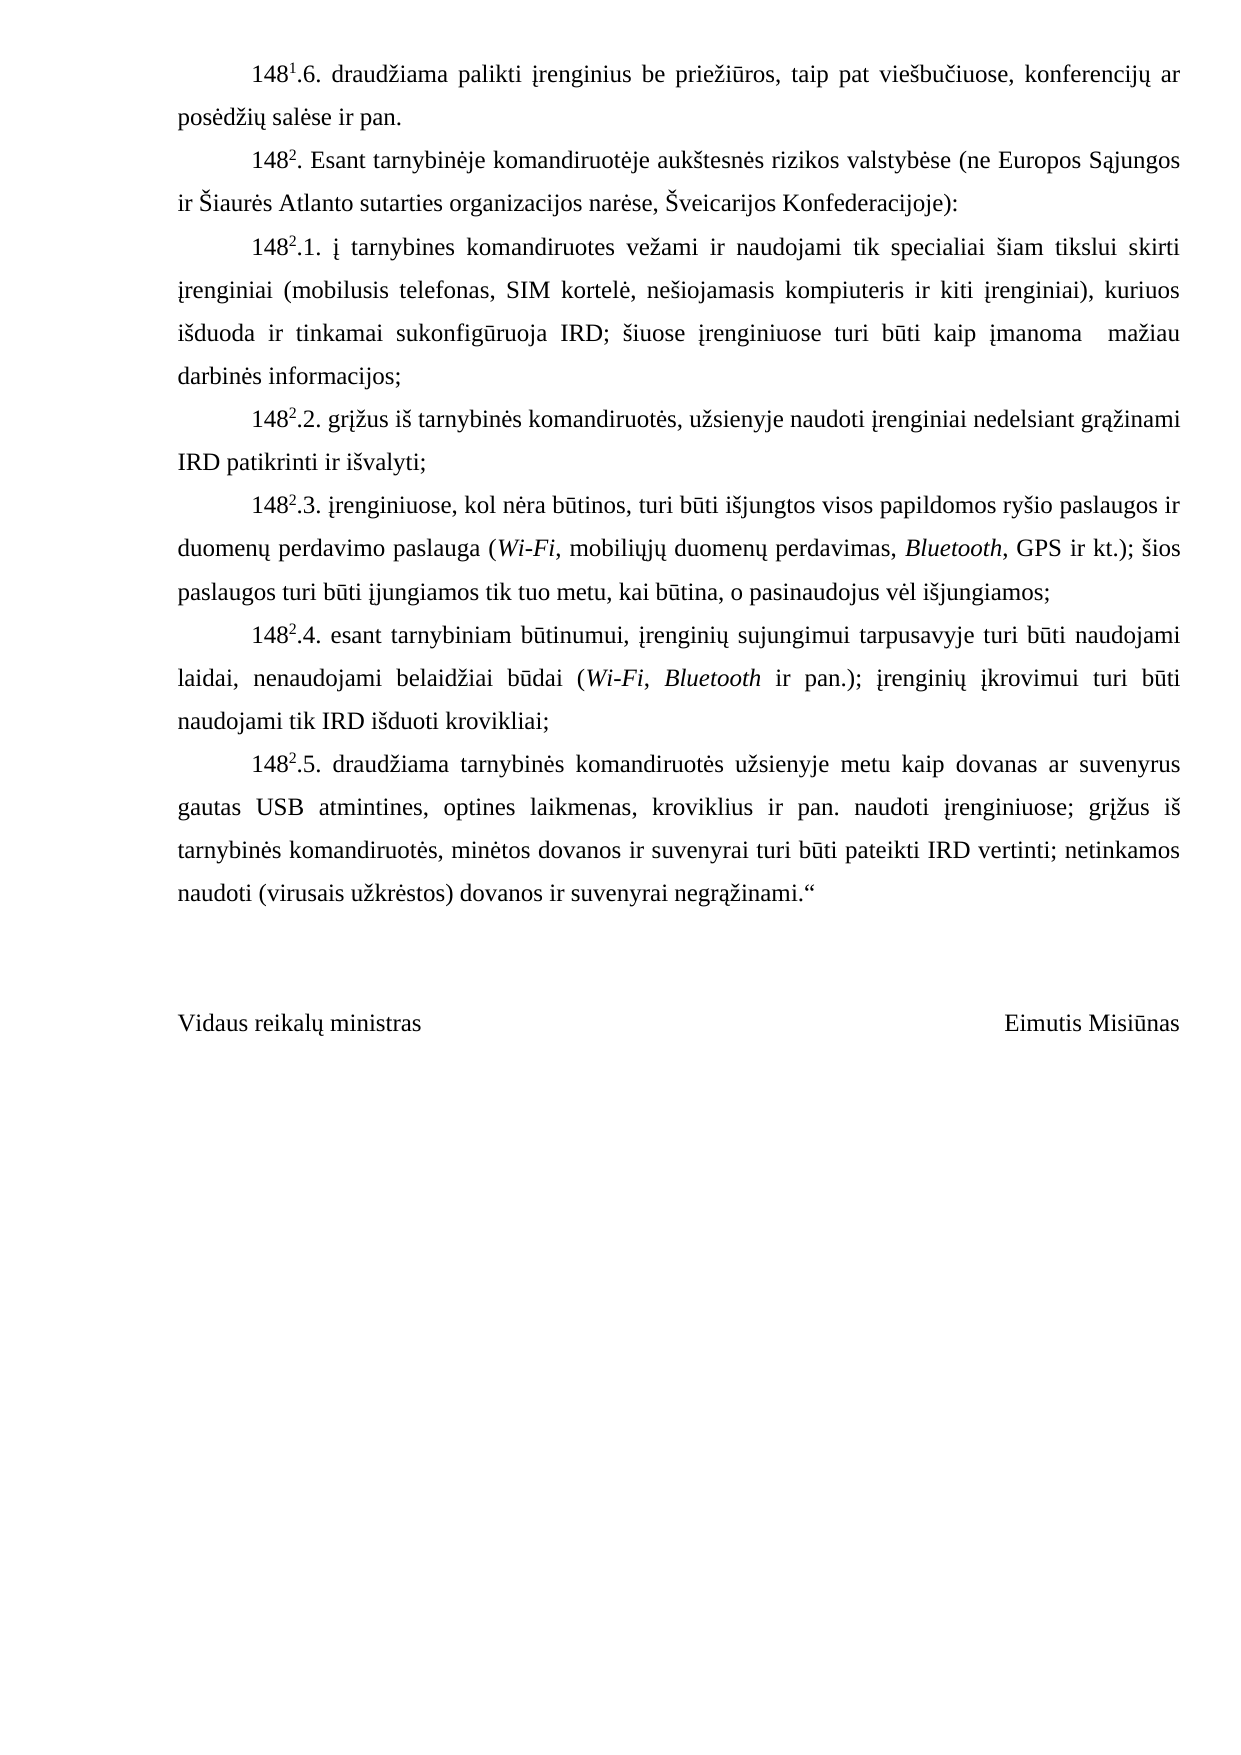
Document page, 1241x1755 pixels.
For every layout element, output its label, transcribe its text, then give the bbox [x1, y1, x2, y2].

text Vidaus reikalų ministras Eimutis Misiūnas [177, 1008, 1181, 1037]
text 1482.4. esant tarnybiniam būtinumui, įrenginių sujungimui tarpusavyje turi būti naudojami laidai, nenaudojami belaidžiai būdai (Wi-Fi, Bluetooth ir pan.); įrenginių įkrovimui turi būti naudojami tik IRD išduoti krovikliai; [177, 620, 1181, 735]
text 1482.3. įrenginiuose, kol nėra būtinos, turi būti išjungtos visos papildomos ryšio paslaugos ir duomenų perdavimo paslauga (Wi-Fi, mobiliųjų duomenų perdavimas, Bluetooth, GPS ir kt.); šios paslaugos turi būti įjungiamos tik tuo metu, kai būtina, o pasinaudojus vėl išjungiamos; [177, 490, 1181, 605]
text 1481.6. draudžiama palikti įrenginius be priežiūros, taip pat viešbučiuose, konferencijų ar posėdžių salėse ir pan. [177, 59, 1181, 131]
text 1482.5. draudžiama tarnybinės komandiruotės užsienyje metu kaip dovanas ar suvenyrus gautas USB atmintines, optines laikmenas, kroviklius ir pan. naudoti įrenginiuose; grįžus iš tarnybinės komandiruotės, minėtos dovanos ir suvenyrai turi būti pateikti IRD vertinti; netinkamos naudoti (virusais užkrėstos) dovanos ir suvenyrai negrąžinami.“ [177, 749, 1181, 907]
text 1482.1. į tarnybines komandiruotes vežami ir naudojami tik specialiai šiam tikslui skirti įrenginiai (mobilusis telefonas, SIM kortelė, nešiojamasis kompiuteris ir kiti įrenginiai), kuriuos išduoda ir tinkamai sukonfigūruoja IRD; šiuose įrenginiuose turi būti kaip įmanoma mažiau darbinės informacijos; [177, 232, 1181, 390]
text 1482. Esant tarnybinėje komandiruotėje aukštesnės rizikos valstybėse (ne Europos Sąjungos ir Šiaurės Atlanto sutarties organizacijos narėse, Šveicarijos Konfederacijoje): [177, 145, 1181, 217]
text 1482.2. grįžus iš tarnybinės komandiruotės, užsienyje naudoti įrenginiai nedelsiant grąžinami IRD patikrinti ir išvalyti; [177, 404, 1181, 476]
